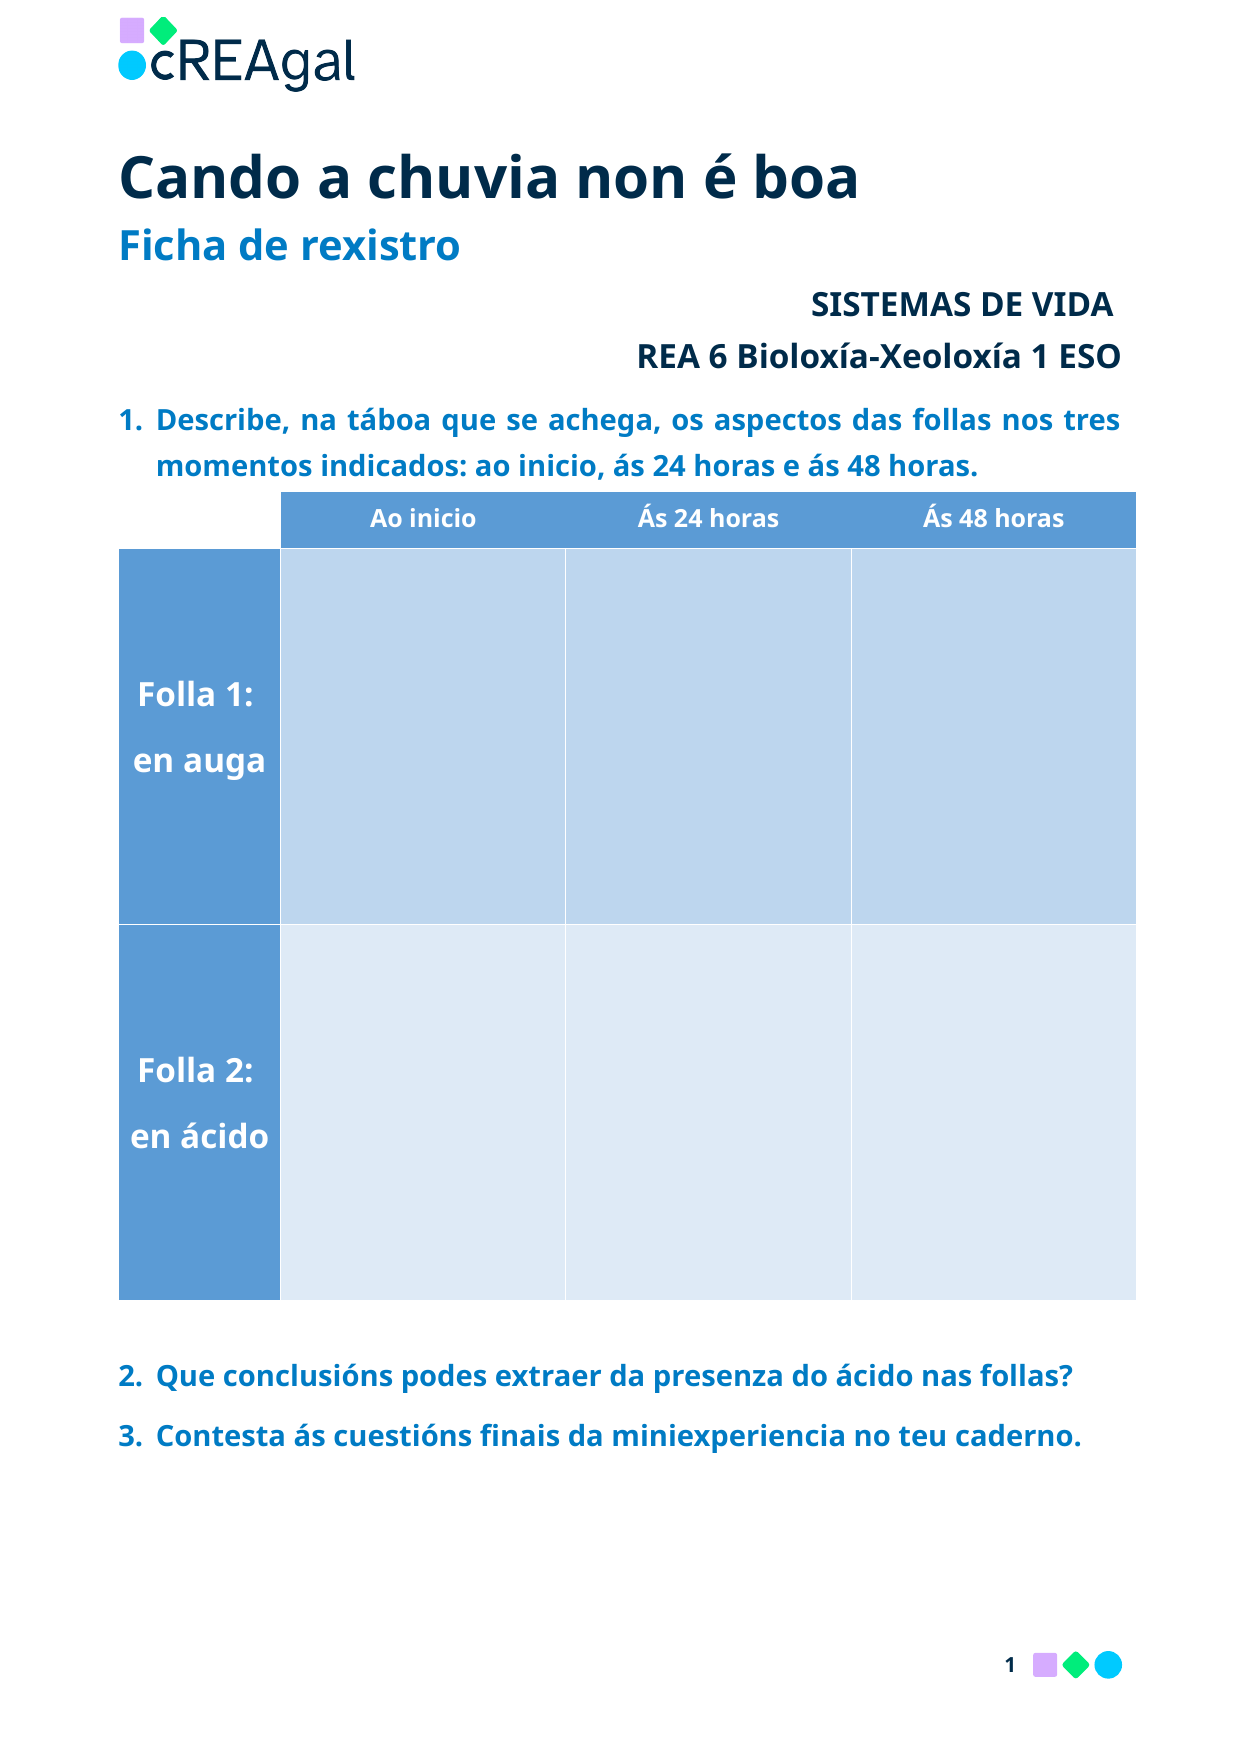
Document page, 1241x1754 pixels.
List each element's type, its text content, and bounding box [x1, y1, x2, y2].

subtitle SISTEMAS DE VIDA [118, 281, 1122, 326]
table_header Ás 24 horas [566, 492, 851, 548]
table_header Ás 48 horas [851, 492, 1136, 548]
table_cell [566, 925, 851, 1300]
table_header Ao inicio [281, 492, 566, 548]
table_cell [281, 925, 565, 1300]
table_header [119, 492, 281, 548]
list Describe, na táboa que se achega, os aspectos das follas nos tres momentos indicados: ao inicio, ás 24 horas e ás 48 horas. [118, 399, 1122, 484]
subtitle REA 6 Bioloxía-Xeoloxía 1 ESO [118, 333, 1122, 378]
table_cell Folla 1: en auga [119, 549, 280, 924]
table_cell [281, 549, 565, 924]
table_cell [852, 549, 1136, 924]
table_cell [852, 925, 1136, 1300]
subtitle Ficha de rexistro [118, 216, 1122, 272]
subtitle Cando a chuvia non é boa [118, 136, 1122, 216]
table_cell [566, 549, 851, 924]
list Que conclusións podes extraer da presenza do ácido nas follas? [118, 1355, 1122, 1394]
table_cell Folla 2: en ácido [119, 925, 280, 1300]
list Contesta ás cuestións finais da miniexperiencia no teu caderno. [118, 1415, 1122, 1455]
